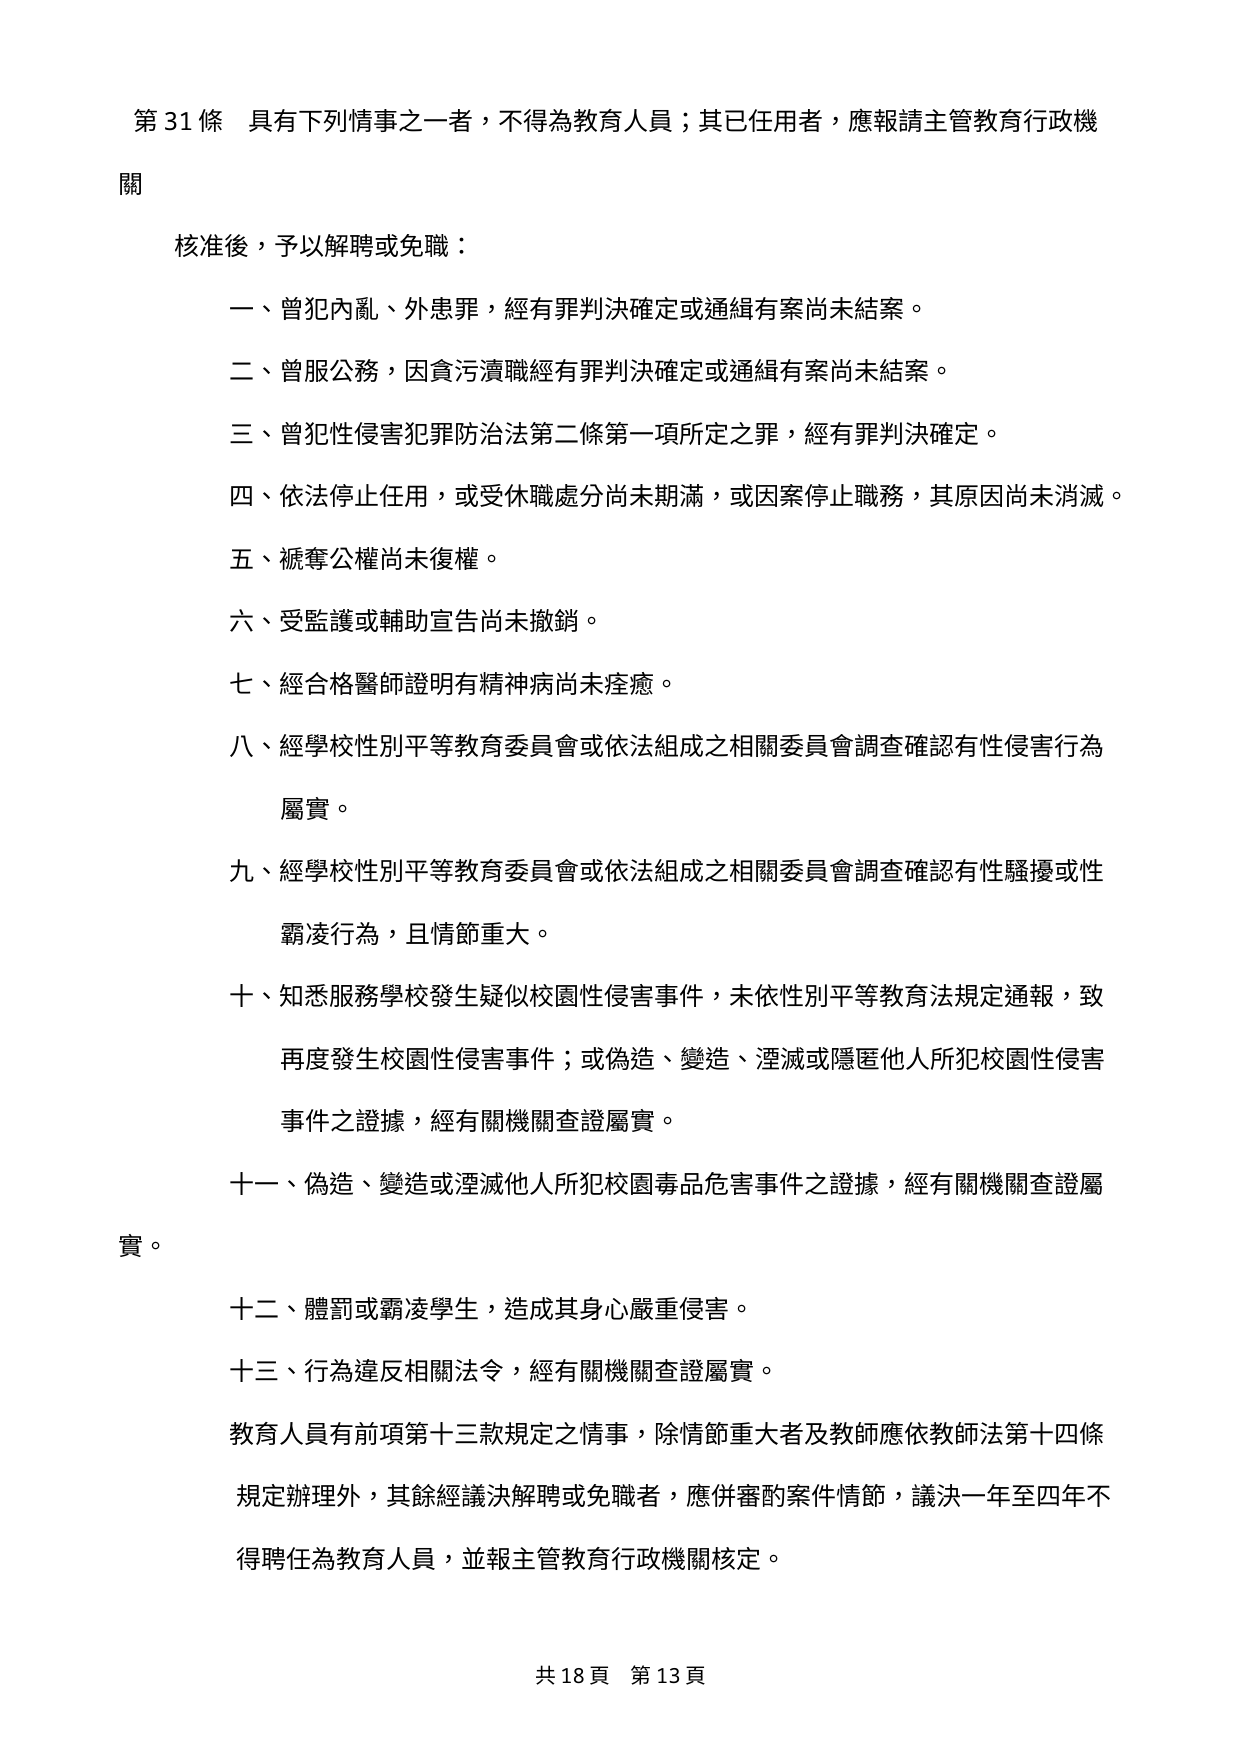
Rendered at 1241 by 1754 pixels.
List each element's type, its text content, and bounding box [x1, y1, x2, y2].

text 十一、偽造、變造或湮滅他人所犯校園毒品危害事件之證據，經有關機關查證屬實。 [118, 1141, 1122, 1266]
text 三、曾犯性侵害犯罪防治法第二條第一項所定之罪，經有罪判決確定。 [118, 391, 1122, 453]
text 十、知悉服務學校發生疑似校園性侵害事件，未依性別平等教育法規定通報，致再度發生校園性侵害事件；或偽造、變造、湮滅或隱匿他人所犯校園性侵害事件之證據，經有關機關查證屬實。 [229, 953, 1122, 1141]
text 六、受監護或輔助宣告尚未撤銷。 [118, 578, 1122, 641]
text 七、經合格醫師證明有精神病尚未痊癒。 [118, 641, 1122, 703]
text 八、經學校性別平等教育委員會或依法組成之相關委員會調查確認有性侵害行為屬實。 [229, 703, 1122, 828]
text 第31條 具有下列情事之一者，不得為教育人員；其已任用者，應報請主管教育行政機關 [118, 78, 1122, 203]
text 一、曾犯內亂、外患罪，經有罪判決確定或通緝有案尚未結案。 [118, 266, 1122, 328]
text 十三、行為違反相關法令，經有關機關查證屬實。 [118, 1328, 1122, 1391]
text 五、褫奪公權尚未復權。 [118, 516, 1122, 578]
text 二、曾服公務，因貪污瀆職經有罪判決確定或通緝有案尚未結案。 [118, 328, 1122, 391]
text 九、經學校性別平等教育委員會或依法組成之相關委員會調查確認有性騷擾或性霸凌行為，且情節重大。 [229, 828, 1122, 953]
text 四、依法停止任用，或受休職處分尚未期滿，或因案停止職務，其原因尚未消滅。 [118, 453, 1122, 516]
text 核准後，予以解聘或免職： [118, 203, 1122, 266]
text 教育人員有前項第十三款規定之情事，除情節重大者及教師應依教師法第十四條規定辦理外，其餘經議決解聘或免職者，應併審酌案件情節，議決一年至四年不得聘任為教育人員，並報主管教育行政機關核定。 [229, 1391, 1122, 1578]
text 十二、體罰或霸凌學生，造成其身心嚴重侵害。 [118, 1266, 1122, 1328]
